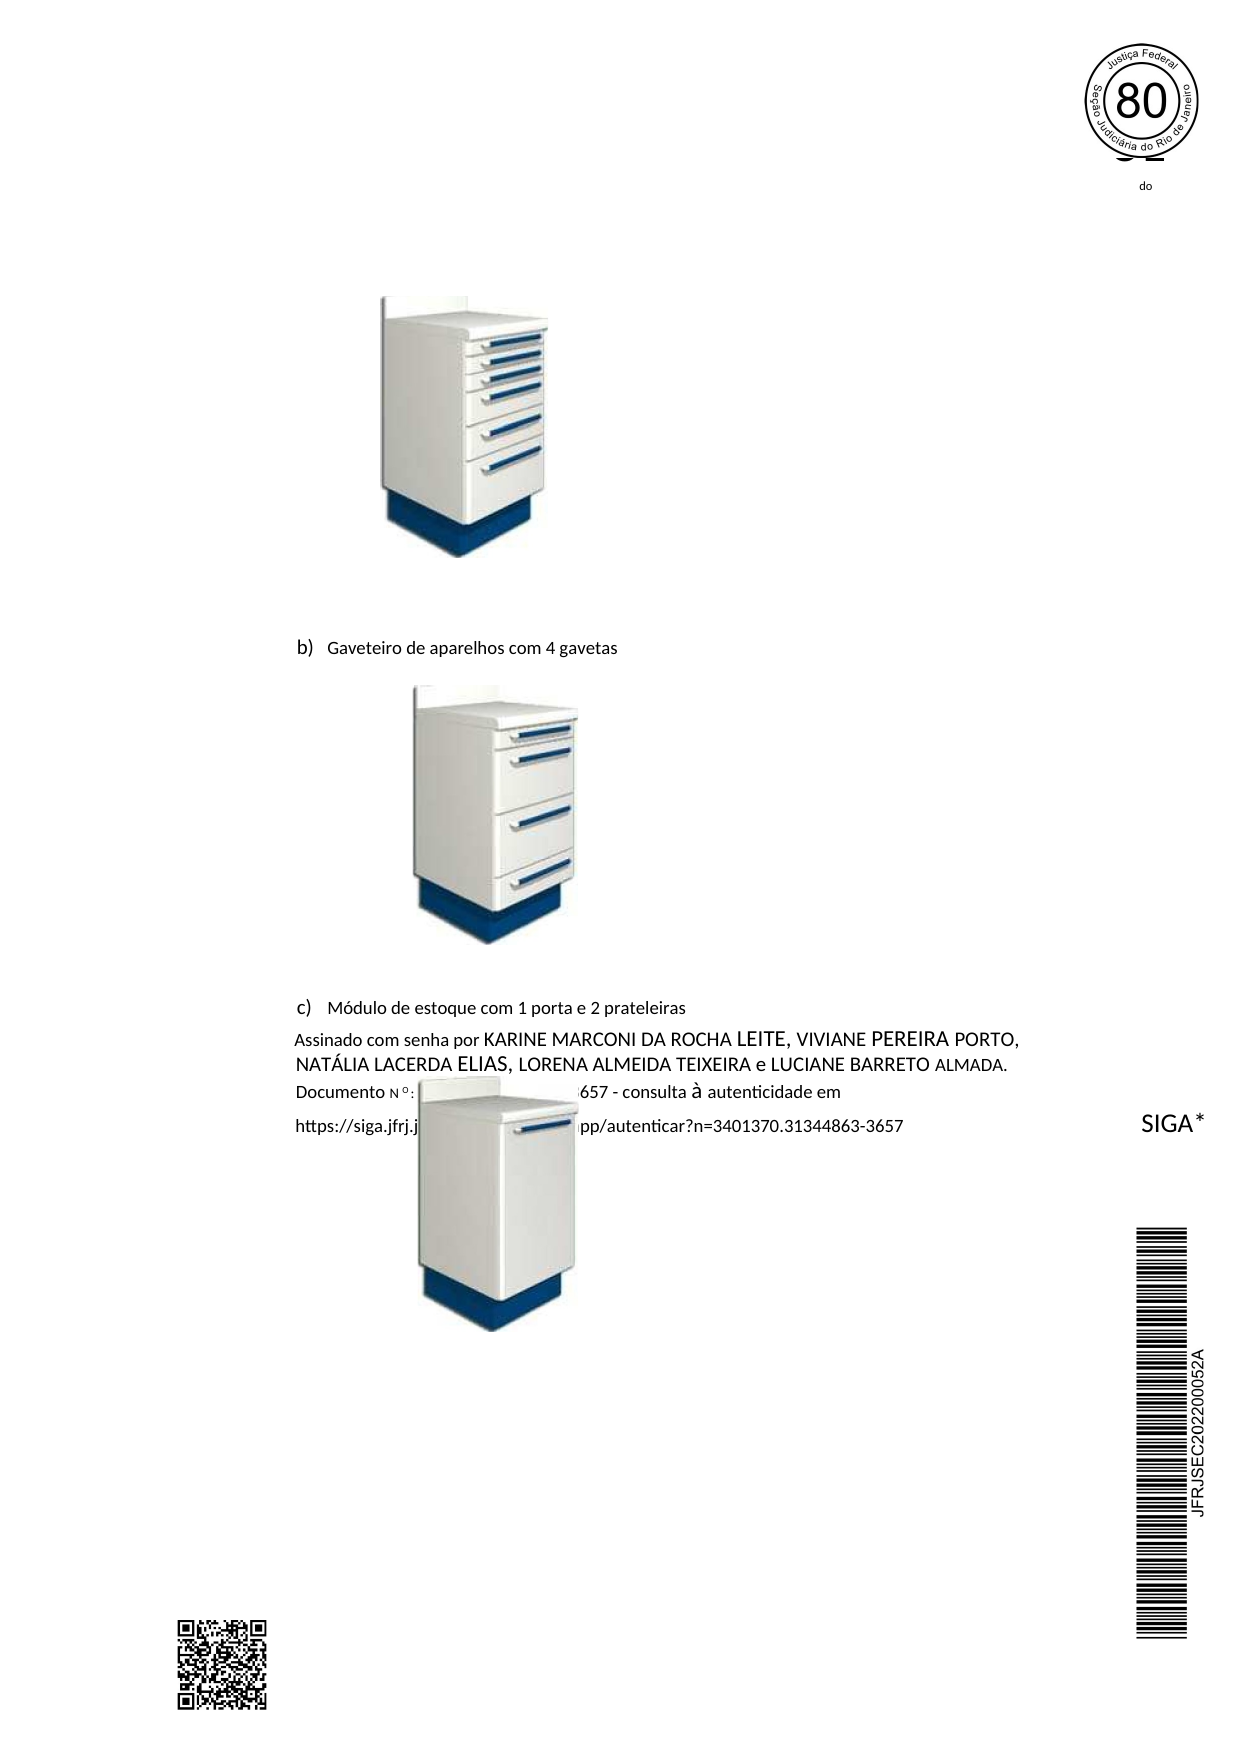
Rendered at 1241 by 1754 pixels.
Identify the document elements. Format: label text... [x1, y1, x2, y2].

list Gaveteiro de aparelhos com 4 gavetas [297, 634, 894, 659]
list Módulo de estoque com 1 porta e 2 prateleiras [297, 994, 894, 1019]
